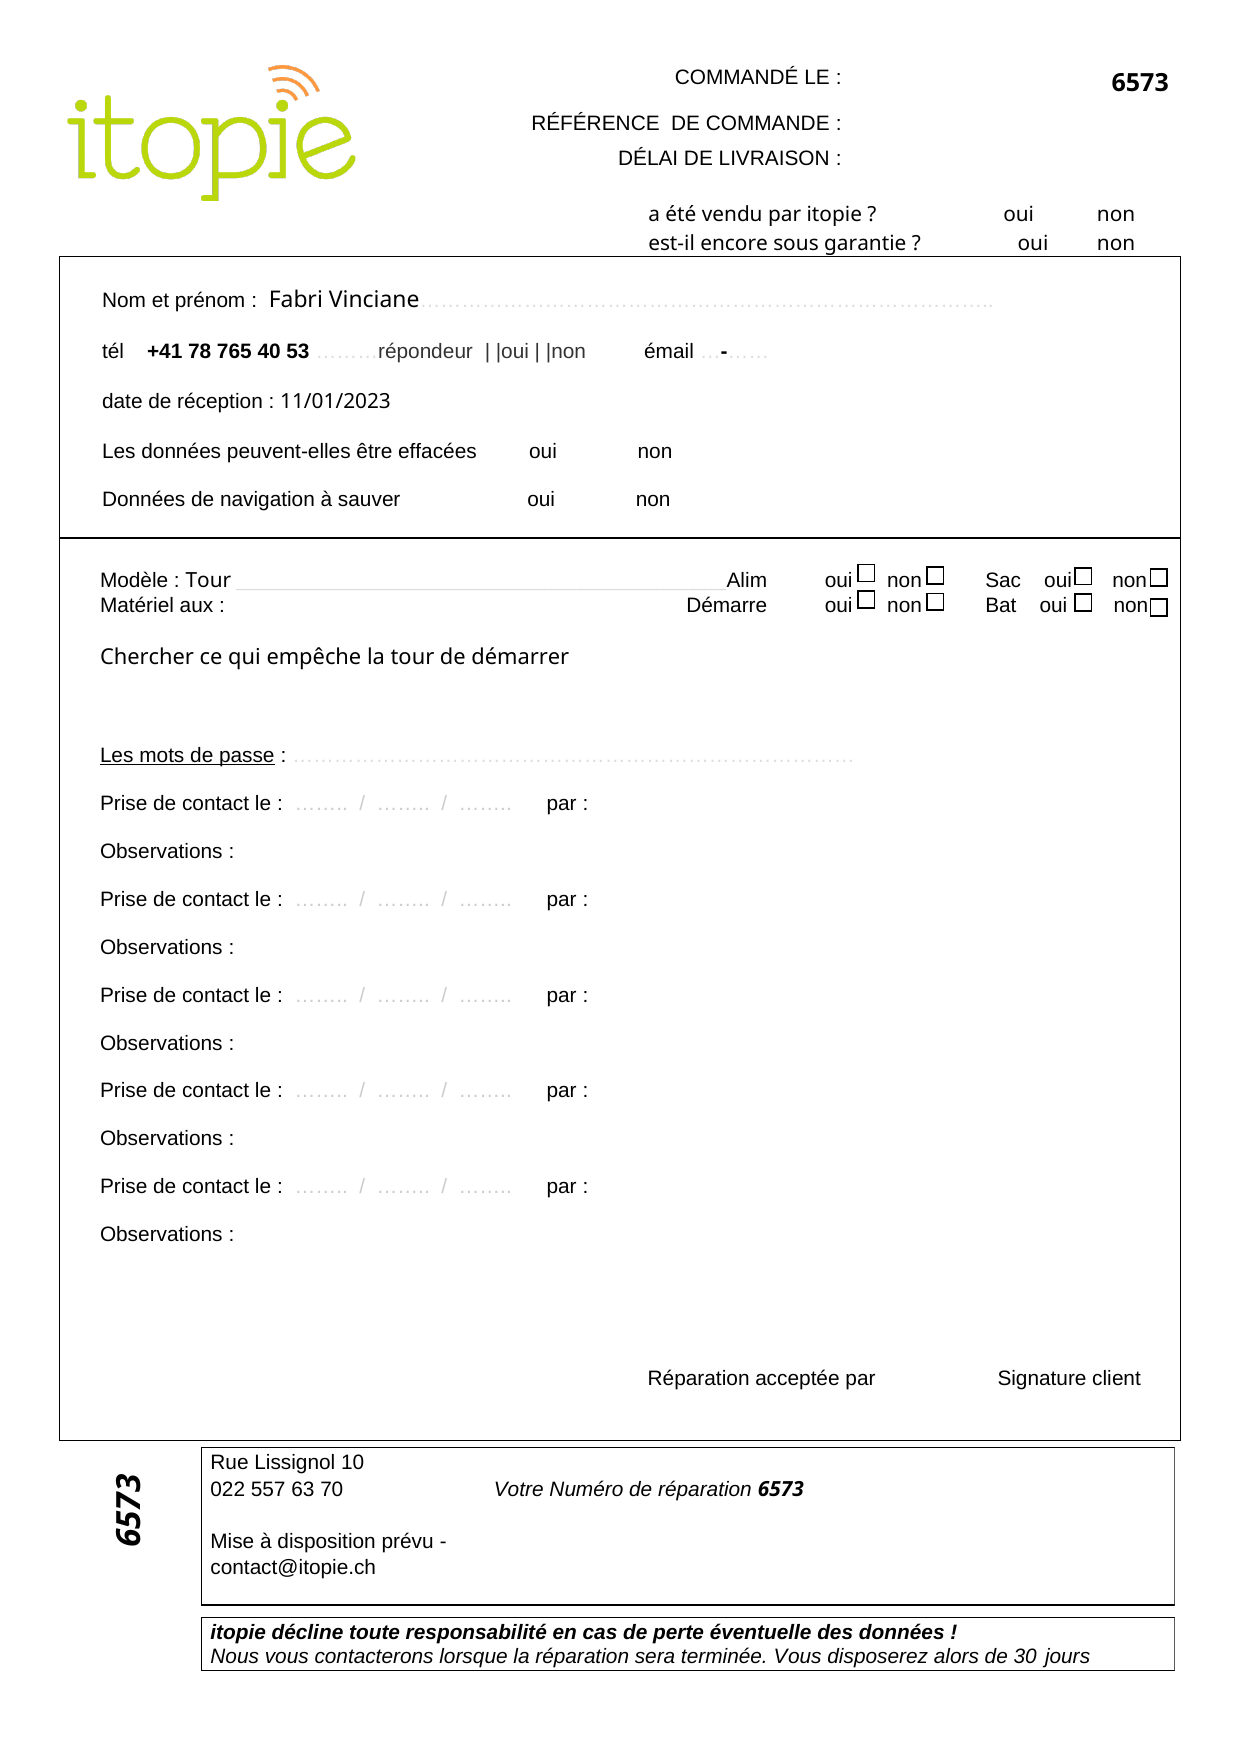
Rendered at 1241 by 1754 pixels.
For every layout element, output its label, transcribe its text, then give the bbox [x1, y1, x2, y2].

table_header 6573 [847, 59, 1180, 104]
table_cell itopie décline toute responsabilité en cas de perte éventuelle des données ! Nous vous contacterons lorsque la réparation sera terminée. Vous disposerez alors de 30 jours [195, 1611, 1180, 1677]
text Observations : [60, 1123, 1180, 1150]
text date de réception : 11/01/2023 [60, 383, 1180, 415]
text Données de navigation à sauver oui non [60, 484, 1180, 511]
text est-il encore sous garantie ? oui non [59, 228, 1181, 256]
text Prise de contact le : …….. / …….. / …….. par : [60, 788, 1180, 815]
text Prise de contact le : …….. / …….. / …….. par : [60, 883, 1180, 911]
table_header 6573 [59, 1441, 195, 1677]
text Observations : [60, 931, 1180, 958]
text Réparation acceptée par Signature client [60, 1363, 1180, 1390]
table_cell RÉFÉRENCE DE COMMANDE : [490, 105, 847, 140]
table_header COMMANDÉ LE : [490, 59, 847, 104]
text Modèle : Tour Alim oui non Sac oui non [879, 562, 925, 590]
table_cell DÉLAI DE LIVRAISON : [490, 140, 847, 175]
text Modèle : Tour Alim oui non Sac oui non [948, 562, 1180, 590]
text Chercher ce qui empêche la tour de démarrer [60, 638, 1180, 671]
text Nom et prénom : Fabri Vinciane……………………………………………………………………….. [60, 280, 1180, 314]
text Prise de contact le : …….. / …….. / …….. par : [60, 979, 1180, 1006]
text a été vendu par itopie ? oui non [59, 199, 1181, 228]
text Matériel aux : Démarre oui non Bat oui non [60, 590, 1180, 617]
text Les données peuvent-elles être effacées oui non [60, 436, 1180, 463]
picture [67, 65, 356, 201]
text Les mots de passe : ……………………………………………………………………… [60, 740, 1180, 767]
table_header Rue Lissignol 10 022 557 63 70 Votre Numéro de réparation 6573 Mise à disposition prévu - contact@itopie.ch [195, 1441, 1180, 1611]
text Modèle : Tour Alim oui non Sac oui non [60, 562, 856, 590]
text Observations : [60, 1027, 1180, 1054]
table_cell [847, 140, 1180, 175]
table_cell [847, 105, 1180, 140]
text Prise de contact le : …….. / …….. / …….. par : [60, 1171, 1180, 1198]
text Observations : [60, 836, 1180, 863]
text Observations : [60, 1219, 1180, 1246]
text Prise de contact le : …….. / …….. / …….. par : [60, 1075, 1180, 1102]
text tél +41 78 765 40 53 ………répondeur | |oui | |non émail …-…… [60, 335, 1180, 362]
